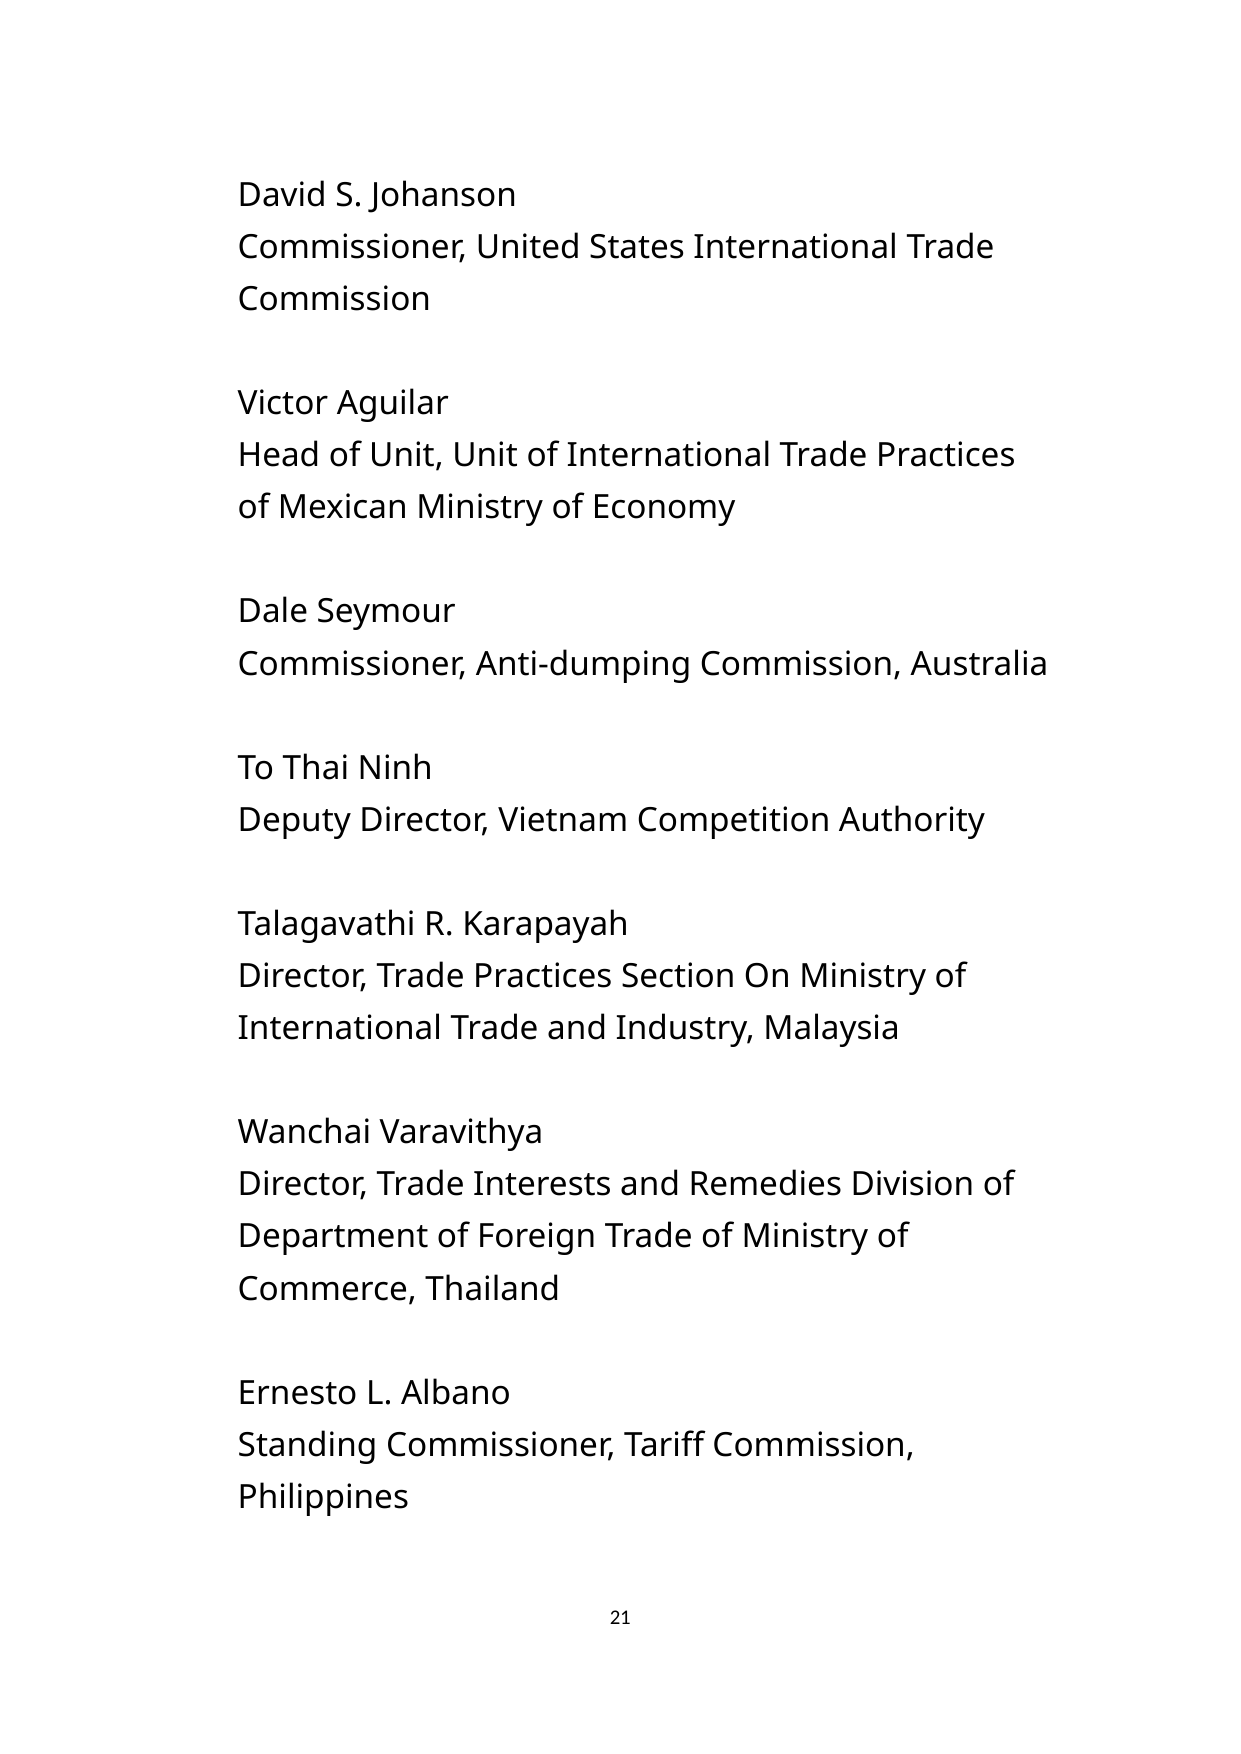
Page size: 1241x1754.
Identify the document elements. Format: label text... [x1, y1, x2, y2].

text Ernesto L. Albano [237, 1362, 1053, 1414]
text Commissioner, Anti-dumping Commission, Australia [237, 633, 1053, 685]
text Victor Aguilar [237, 373, 1053, 425]
text Wanchai Varavithya [237, 1102, 1053, 1154]
text Dale Seymour [237, 581, 1053, 633]
text David S. Johanson [237, 164, 1053, 217]
text Director, Trade Practices Section On Ministry of International Trade and Industry, Malaysia [237, 946, 1053, 1050]
text To Thai Ninh [237, 737, 1053, 789]
text Director, Trade Interests and Remedies Division of Department of Foreign Trade of Ministry of Commerce, Thailand [237, 1154, 1053, 1310]
text Talagavathi R. Karapayah [237, 894, 1053, 946]
text Head of Unit, Unit of International Trade Practices of Mexican Ministry of Economy [237, 425, 1053, 529]
text Commissioner, United States International Trade Commission [237, 217, 1053, 321]
text Standing Commissioner, Tariff Commission, Philippines [237, 1414, 1053, 1519]
text Deputy Director, Vietnam Competition Authority [237, 789, 1053, 842]
